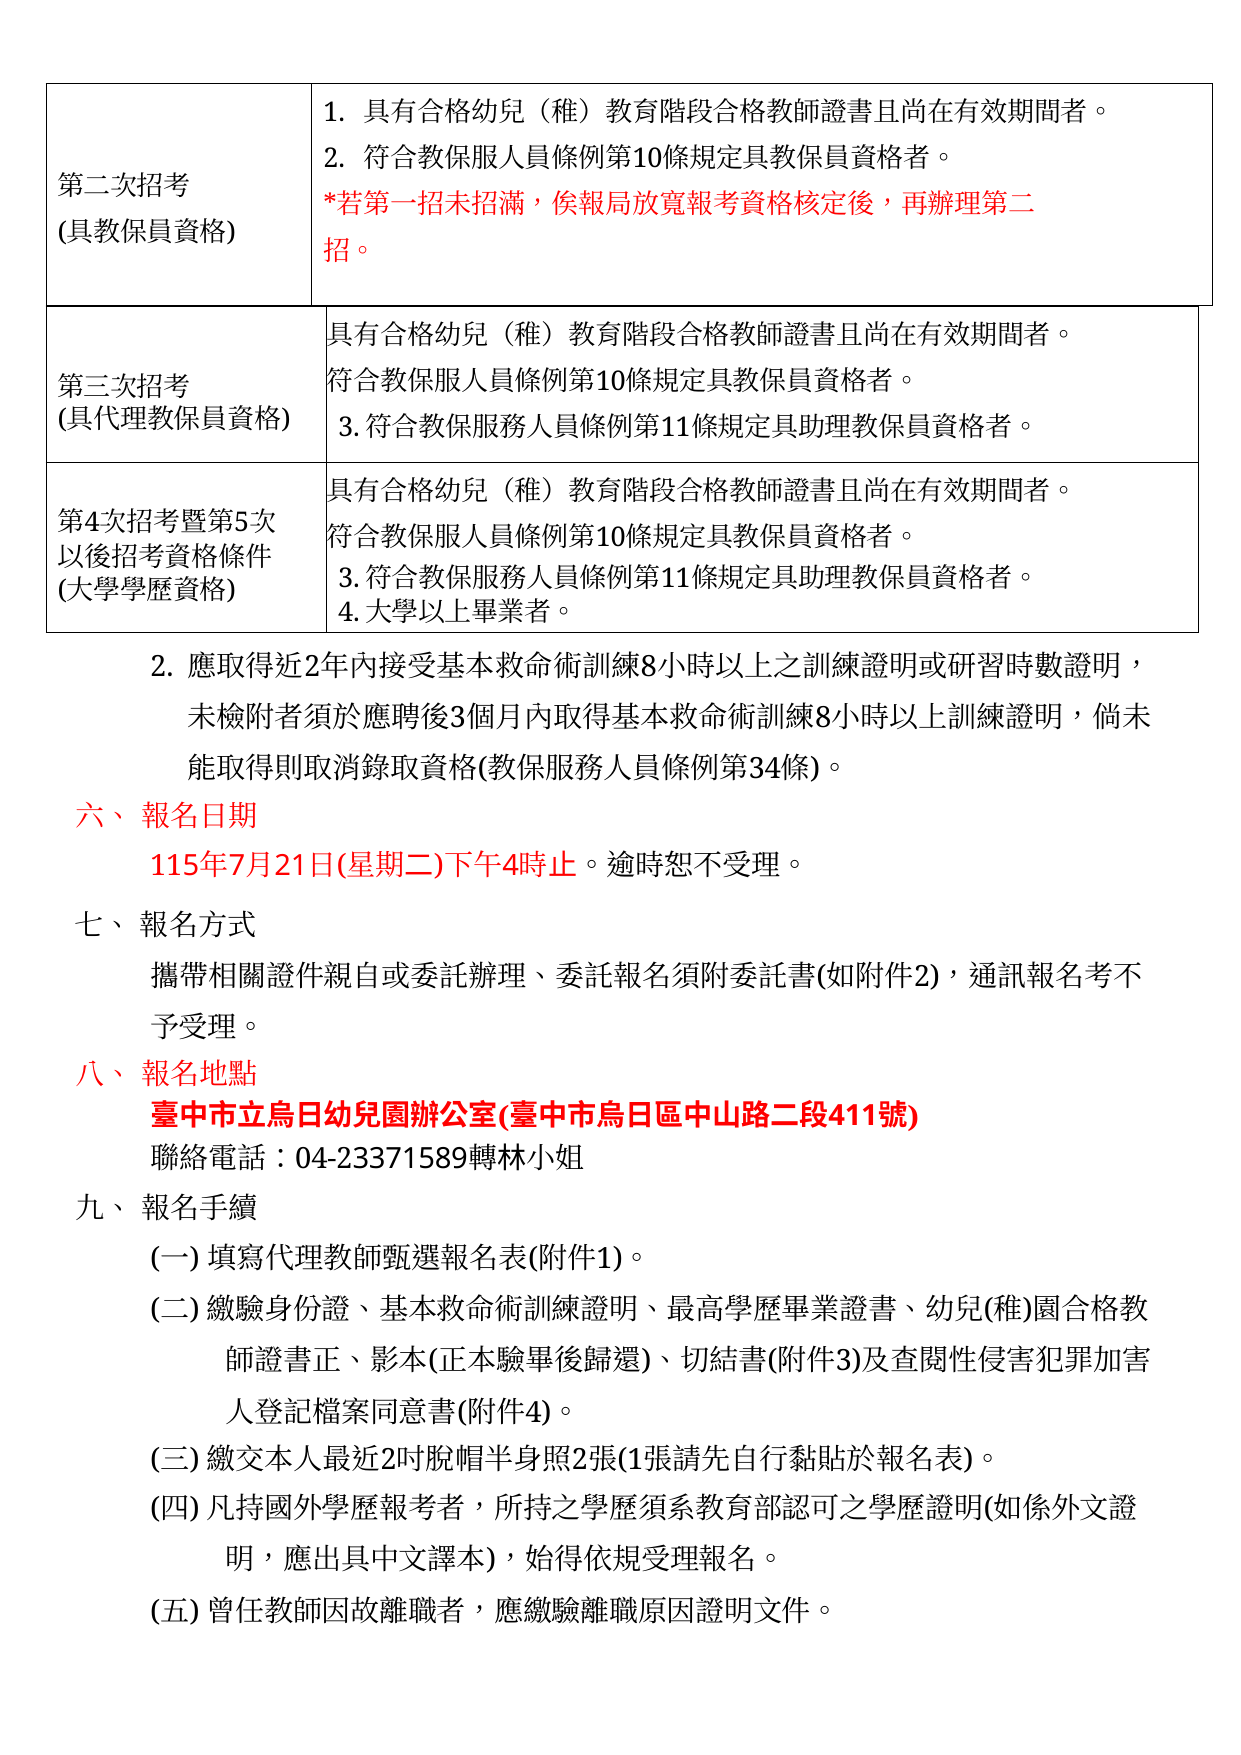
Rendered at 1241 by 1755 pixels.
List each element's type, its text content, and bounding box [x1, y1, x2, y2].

text 九、 報名手續 [75, 1185, 1226, 1227]
text (二) 繳驗身份證、基本救命術訓練證明、最高學歷畢業證書、幼兒(稚)園合格教師證書正、影本(正本驗畢後歸還)、切結書(附件3)及查閱性侵害犯罪加害人登記檔案同意書(附件4)。 [150, 1286, 1159, 1431]
text 臺中市立烏日幼兒園辦公室(臺中市烏日區中山路二段411號) [150, 1092, 968, 1134]
table_cell 具有合格幼兒（稚）教育階段合格教師證書且尚在有效期間者。 符合教保服人員條例第10條規定具教保員資格者。 符合教保服務人員條例第11條規定具助理教保員資格者。 大學以上畢業者。 [327, 463, 1198, 632]
text (三) 繳交本人最近2吋脫帽半身照2張(1張請先自行黏貼於報名表)。 [150, 1440, 1226, 1477]
text 六、 報名日期 [75, 796, 1226, 833]
text 八、 報名地點 [75, 1055, 1226, 1092]
table_header 第三次招考 (具代理教保員資格) [47, 307, 326, 462]
text (一) 填寫代理教師甄選報名表(附件1)。 [150, 1235, 1226, 1277]
text 七、 報名方式 [44, 902, 1070, 944]
text 聯絡電話：04-23371589轉林小姐 [150, 1135, 968, 1177]
text (五) 曾任教師因故離職者，應繳驗離職原因證明文件。 [150, 1587, 867, 1629]
text 115年7月21日(星期二)下午4時止。逾時恕不受理。 [75, 842, 1070, 884]
table_cell 具有合格幼兒（稚）教育階段合格教師證書且尚在有效期間者。 符合教保服人員條例第10條規定具教保員資格者。 *若第一招未招滿，俟報局放寬報考資格核定後，再辦理第二招。 [312, 84, 1212, 305]
text (四) 凡持國外學歷報考者，所持之學歷須系教育部認可之學歷證明(如係外文證明，應出具中文譯本)，始得依規受理報名。 [150, 1485, 1144, 1578]
table_cell 第4次招考暨第5次以後招考資格條件 (大學學歷資格) [47, 463, 326, 632]
text 攜帶相關證件親自或委託辦理、委託報名須附委託書(如附件2)，通訊報名考不予受理。 [150, 953, 1157, 1046]
table_header 具有合格幼兒（稚）教育階段合格教師證書且尚在有效期間者。 符合教保服人員條例第10條規定具教保員資格者。 符合教保服務人員條例第11條規定具助理教保員資格者。 [327, 307, 1198, 462]
table_cell 第二次招考 (具教保員資格) [47, 84, 311, 305]
list 應取得近2年內接受基本救命術訓練8小時以上之訓練證明或研習時數證明，未檢附者須於應聘後3個月內取得基本救命術訓練8小時以上訓練證明，倘未能取得則取消錄取資格(教保服務人員條例第34條)。 [150, 643, 1151, 787]
